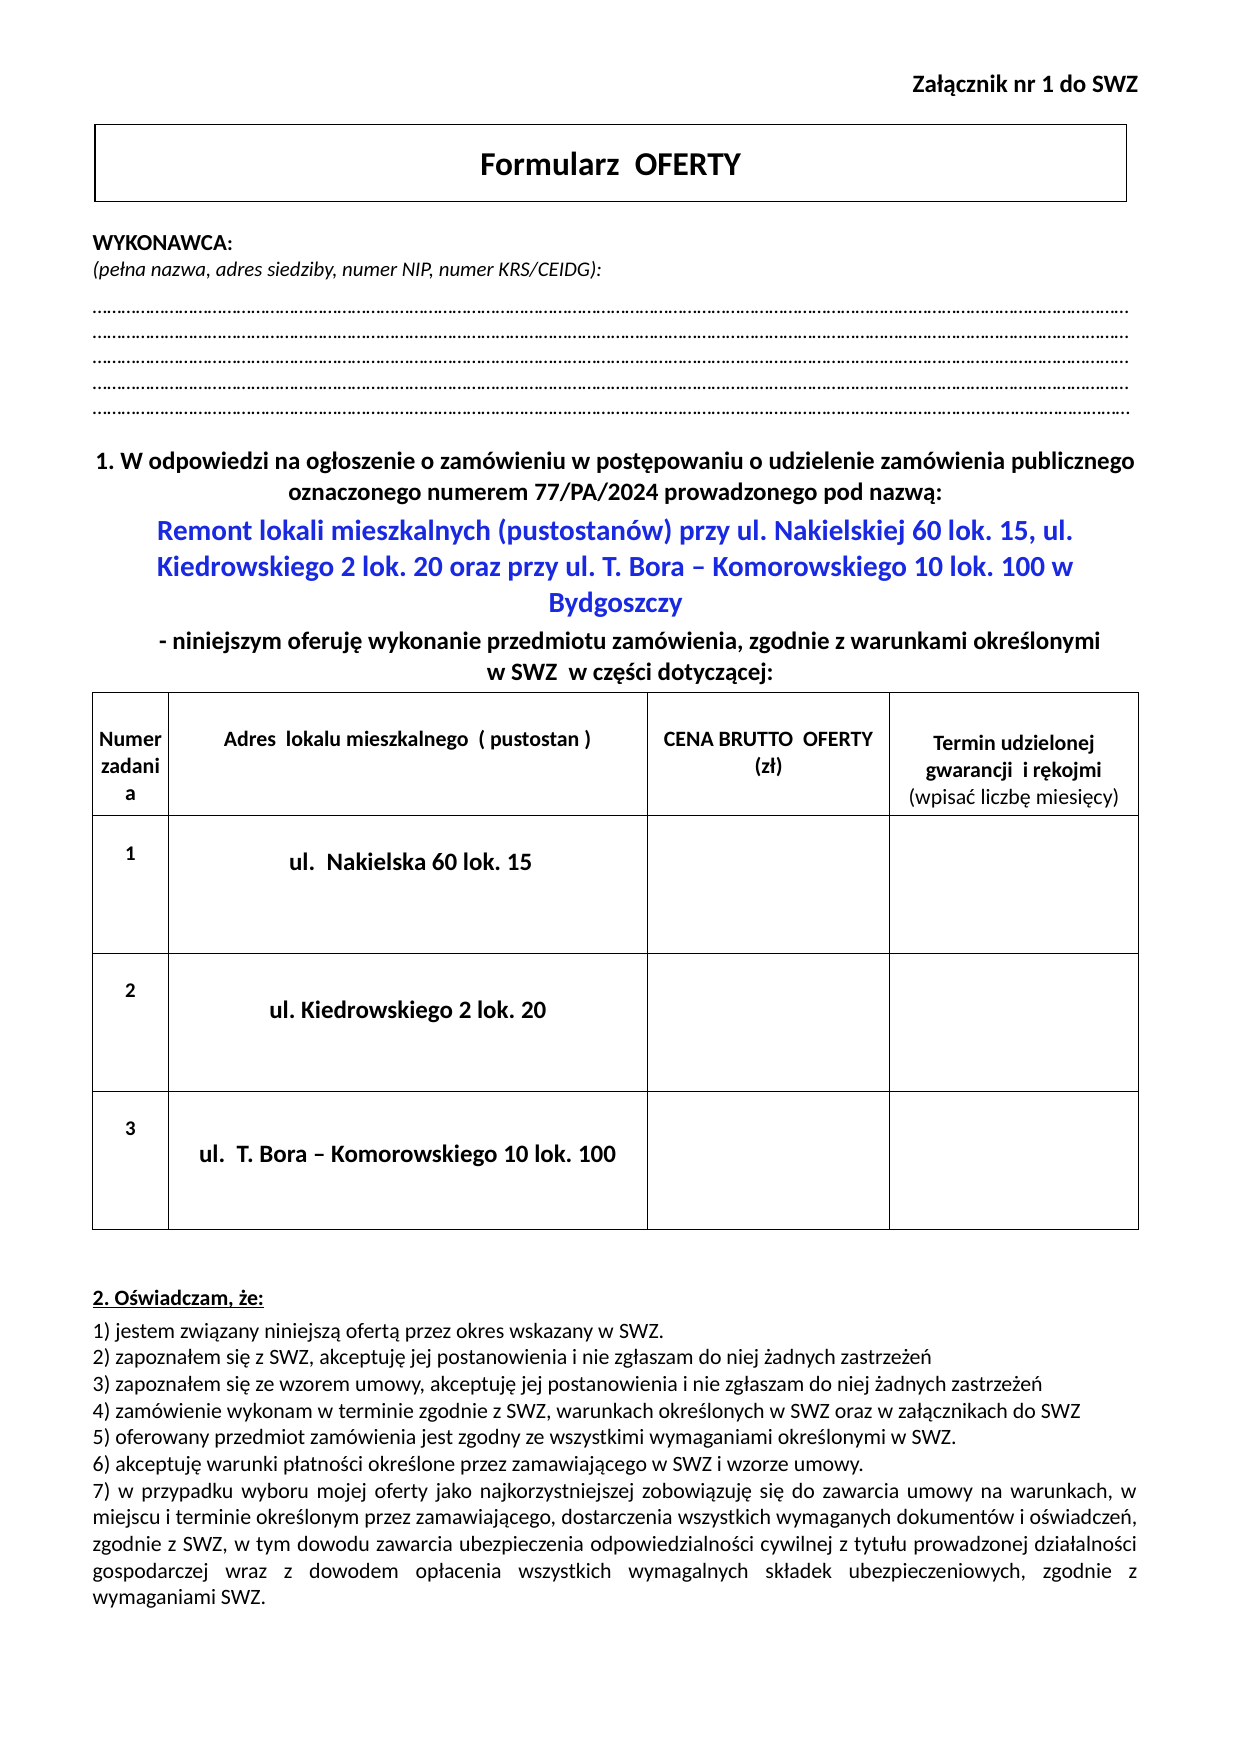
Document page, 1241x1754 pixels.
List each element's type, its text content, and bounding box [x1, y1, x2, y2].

text Załącznik nr 1 do SWZ [92, 68, 1138, 99]
table_cell [648, 954, 889, 1091]
text 3) zapoznałem się ze wzorem umowy, akceptuję jej postanowienia i nie zgłaszam do niej żadnych zastrzeżeń [92, 1370, 1138, 1397]
table_cell 1 [93, 816, 168, 953]
table_header CENA BRUTTO OFERTY (zł) [648, 693, 889, 815]
table_cell [890, 816, 1138, 953]
table_cell [890, 954, 1138, 1091]
table_cell 3 [93, 1092, 168, 1229]
table_header Formularz OFERTY [96, 125, 1126, 201]
table_cell 2 [93, 954, 168, 1091]
text WYKONAWCA: [92, 228, 1138, 256]
text (pełna nazwa, adres siedziby, numer NIP, numer KRS/CEIDG): [92, 256, 1138, 281]
text - niniejszym oferuję wykonanie przedmiotu zamówienia, zgodnie z warunkami określonymi w SWZ w części dotyczącej: [122, 625, 1138, 686]
text 4) zamówienie wykonam w terminie zgodnie z SWZ, warunkach określonych w SWZ oraz w załącznikach do SWZ [92, 1397, 1138, 1423]
text 1. W odpowiedzi na ogłoszenie o zamówieniu w postępowaniu o udzielenie zamówienia publicznego oznaczonego numerem 77/PA/2024 prowadzonego pod nazwą: [92, 445, 1138, 506]
text 7) w przypadku wyboru mojej oferty jako najkorzystniejszej zobowiązuję się do zawarcia umowy na warunkach, w miejscu i terminie określonym przez zamawiającego, dostarczenia wszystkich wymaganych dokumentów i oświadczeń, zgodnie z SWZ, w tym dowodu zawarcia ubezpieczenia odpowiedzialności cywilnej z tytułu prowadzonej działalności gospodarczej wraz z dowodem opłacenia wszystkich wymagalnych składek ubezpieczeniowych, zgodnie z wymaganiami SWZ. [92, 1477, 1138, 1610]
text 2) zapoznałem się z SWZ, akceptuję jej postanowienia i nie zgłaszam do niej żadnych zastrzeżeń [92, 1343, 1138, 1370]
table_header Adres lokalu mieszkalnego ( pustostan ) [169, 693, 647, 815]
table_cell ul. T. Bora – Komorowskiego 10 lok. 100 [169, 1092, 647, 1229]
table_cell ul. Kiedrowskiego 2 lok. 20 [169, 954, 647, 1091]
text 6) akceptuję warunki płatności określone przez zamawiającego w SWZ i wzorze umowy. [92, 1450, 1138, 1477]
table_cell [890, 1092, 1138, 1229]
text …………………………………………………………………………………………………………………………………………………………………………………………………………………………………………………………………………………………………………………………………………………………………………………………………………………………………………………………………………………………………………………………………………………………………………………………………………………………………………………………………………………………………………………………………………………………………………………………………………………………………………………………………………………………………………………………………………………………………...………………………… [92, 293, 1138, 420]
table_header Numer zadania [93, 693, 168, 815]
text 1) jestem związany niniejszą ofertą przez okres wskazany w SWZ. [92, 1317, 1138, 1343]
table_cell [648, 816, 889, 953]
text 2. Oświadczam, że: [92, 1284, 1138, 1311]
table_cell [648, 1092, 889, 1229]
text 5) oferowany przedmiot zamówienia jest zgodny ze wszystkimi wymaganiami określonymi w SWZ. [92, 1423, 1138, 1450]
text Remont lokali mieszkalnych (pustostanów) przy ul. Nakielskiej 60 lok. 15, ul. Kiedrowskiego 2 lok. 20 oraz przy ul. T. Bora – Komorowskiego 10 lok. 100 w Bydgoszczy [92, 512, 1138, 619]
table_header Termin udzielonej gwarancji i rękojmi (wpisać liczbę miesięcy) [890, 693, 1138, 815]
table_cell ul. Nakielska 60 lok. 15 [169, 816, 647, 953]
